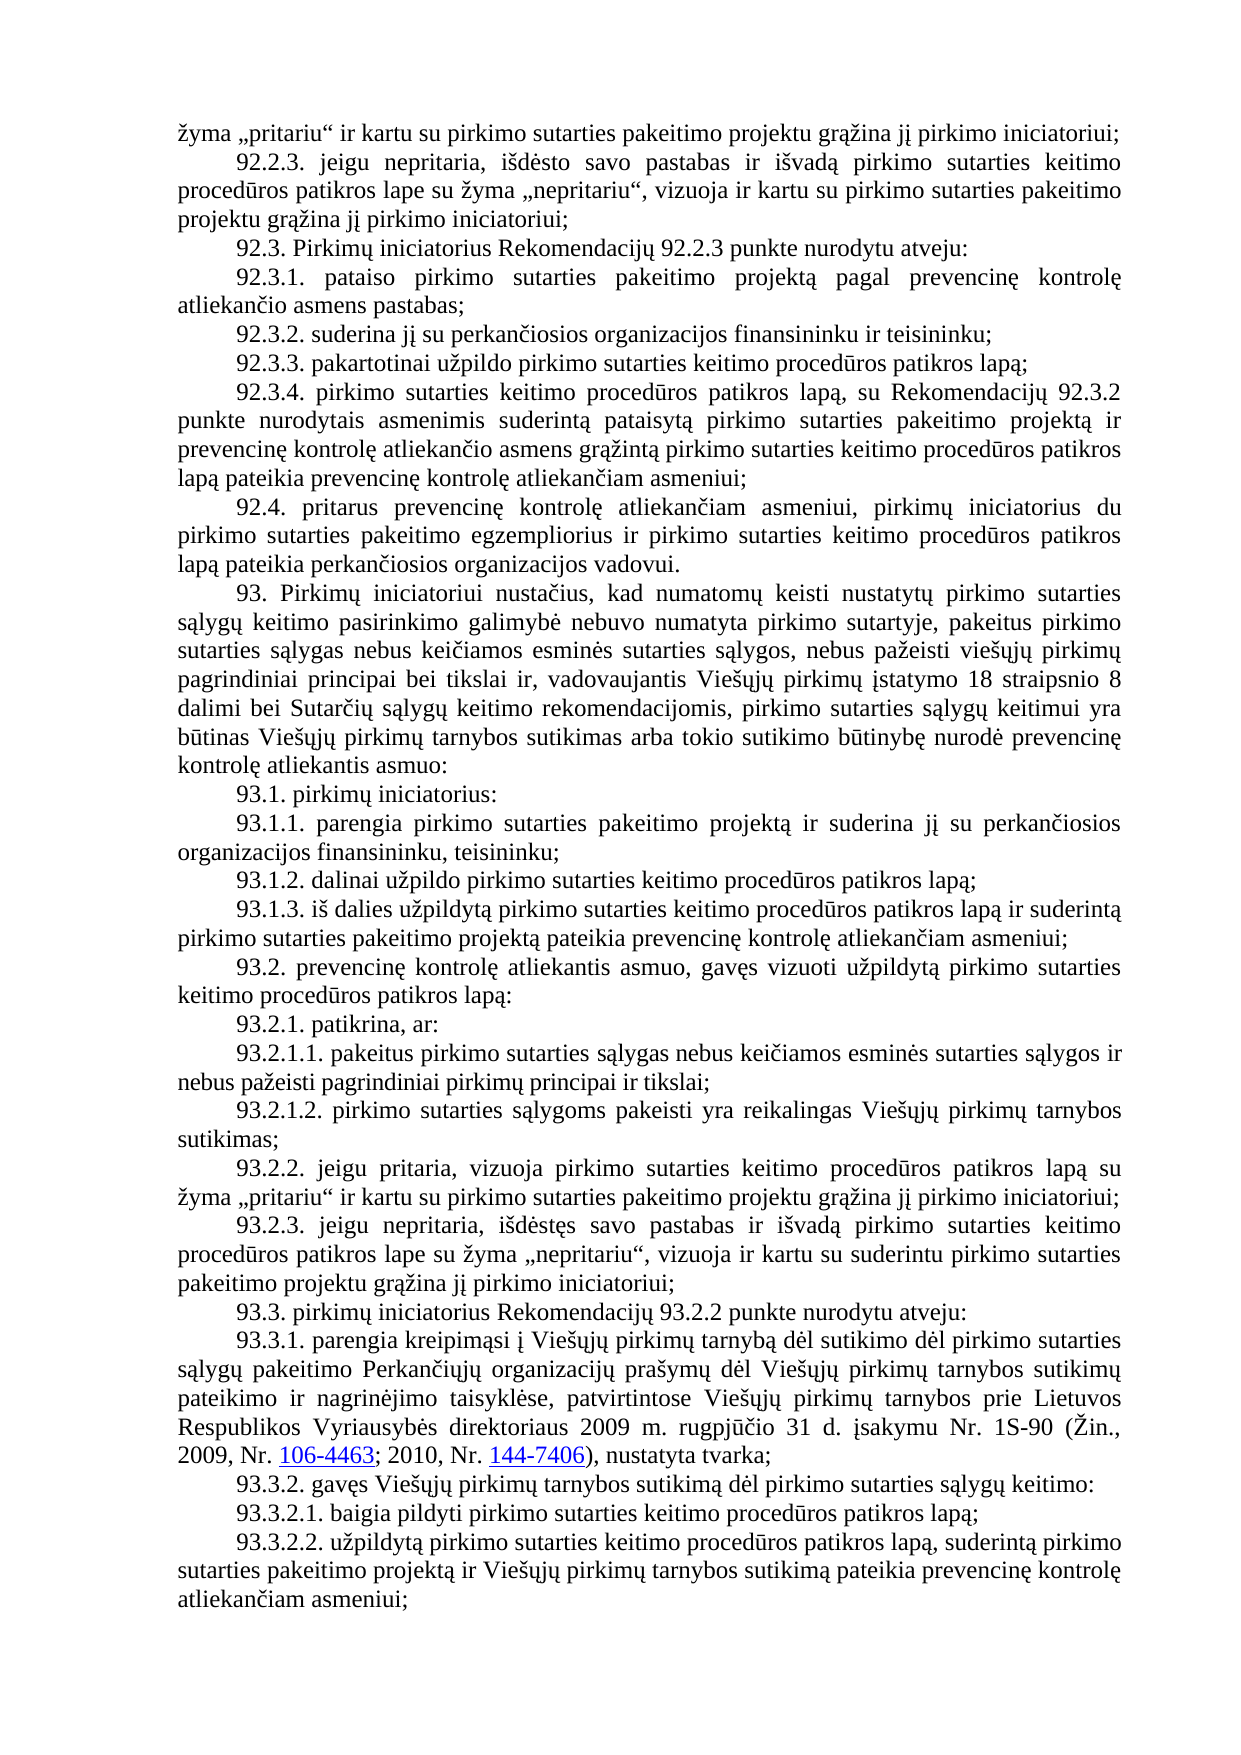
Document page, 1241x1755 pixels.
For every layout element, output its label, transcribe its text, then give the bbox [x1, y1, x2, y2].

text 92.3.2. suderina jį su perkančiosios organizacijos finansininku ir teisininku; [177, 319, 1122, 348]
text 93.1.3. iš dalies užpildytą pirkimo sutarties keitimo procedūros patikros lapą ir suderintą pirkimo sutarties pakeitimo projektą pateikia prevencinę kontrolę atliekančiam asmeniui; [177, 894, 1122, 952]
text 92.3.4. pirkimo sutarties keitimo procedūros patikros lapą, su Rekomendacijų 92.3.2 punkte nurodytais asmenimis suderintą pataisytą pirkimo sutarties pakeitimo projektą ir prevencinę kontrolę atliekančio asmens grąžintą pirkimo sutarties keitimo procedūros patikros lapą pateikia prevencinę kontrolę atliekančiam asmeniui; [177, 377, 1122, 492]
text 93.1. pirkimų iniciatorius: [177, 779, 1122, 808]
text 93.2.2. jeigu pritaria, vizuoja pirkimo sutarties keitimo procedūros patikros lapą su žyma „pritariu“ ir kartu su pirkimo sutarties pakeitimo projektu grąžina jį pirkimo iniciatoriui; [177, 1153, 1122, 1211]
text 92.2.3. jeigu nepritaria, išdėsto savo pastabas ir išvadą pirkimo sutarties keitimo procedūros patikros lape su žyma „nepritariu“, vizuoja ir kartu su pirkimo sutarties pakeitimo projektu grąžina jį pirkimo iniciatoriui; [177, 147, 1122, 233]
text 93.3.2. gavęs Viešųjų pirkimų tarnybos sutikimą dėl pirkimo sutarties sąlygų keitimo: [177, 1469, 1122, 1498]
text 93.2.1.2. pirkimo sutarties sąlygoms pakeisti yra reikalingas Viešųjų pirkimų tarnybos sutikimas; [177, 1096, 1122, 1153]
text 92.3. Pirkimų iniciatorius Rekomendacijų 92.2.3 punkte nurodytu atveju: [177, 233, 1122, 262]
text 93.2. prevencinę kontrolę atliekantis asmuo, gavęs vizuoti užpildytą pirkimo sutarties keitimo procedūros patikros lapą: [177, 952, 1122, 1009]
text 93.3.2.1. baigia pildyti pirkimo sutarties keitimo procedūros patikros lapą; [177, 1498, 1122, 1527]
text 93.1.2. dalinai užpildo pirkimo sutarties keitimo procedūros patikros lapą; [177, 866, 1122, 894]
text 93.1.1. parengia pirkimo sutarties pakeitimo projektą ir suderina jį su perkančiosios organizacijos finansininku, teisininku; [177, 808, 1122, 866]
text 93. Pirkimų iniciatoriui nustačius, kad numatomų keisti nustatytų pirkimo sutarties sąlygų keitimo pasirinkimo galimybė nebuvo numatyta pirkimo sutartyje, pakeitus pirkimo sutarties sąlygas nebus keičiamos esminės sutarties sąlygos, nebus pažeisti viešųjų pirkimų pagrindiniai principai bei tikslai ir, vadovaujantis Viešųjų pirkimų įstatymo 18 straipsnio 8 dalimi bei Sutarčių sąlygų keitimo rekomendacijomis, pirkimo sutarties sąlygų keitimui yra būtinas Viešųjų pirkimų tarnybos sutikimas arba tokio sutikimo būtinybę nurodė prevencinę kontrolę atliekantis asmuo: [177, 578, 1122, 779]
text 93.2.1. patikrina, ar: [177, 1009, 1122, 1038]
text 93.3. pirkimų iniciatorius Rekomendacijų 93.2.2 punkte nurodytu atveju: [177, 1297, 1122, 1326]
text 92.3.3. pakartotinai užpildo pirkimo sutarties keitimo procedūros patikros lapą; [177, 348, 1122, 377]
text 93.3.1. parengia kreipimąsi į Viešųjų pirkimų tarnybą dėl sutikimo dėl pirkimo sutarties sąlygų pakeitimo Perkančiųjų organizacijų prašymų dėl Viešųjų pirkimų tarnybos sutikimų pateikimo ir nagrinėjimo taisyklėse, patvirtintose Viešųjų pirkimų tarnybos prie Lietuvos Respublikos Vyriausybės direktoriaus 2009 m. rugpjūčio 31 d. įsakymu Nr. 1S-90 (Žin., 2009, Nr. 106-4463; 2010, Nr. 144-7406), nustatyta tvarka; [177, 1326, 1122, 1469]
text 93.2.3. jeigu nepritaria, išdėstęs savo pastabas ir išvadą pirkimo sutarties keitimo procedūros patikros lape su žyma „nepritariu“, vizuoja ir kartu su suderintu pirkimo sutarties pakeitimo projektu grąžina jį pirkimo iniciatoriui; [177, 1211, 1122, 1297]
text 93.2.1.1. pakeitus pirkimo sutarties sąlygas nebus keičiamos esminės sutarties sąlygos ir nebus pažeisti pagrindiniai pirkimų principai ir tikslai; [177, 1038, 1122, 1096]
text 92.3.1. pataiso pirkimo sutarties pakeitimo projektą pagal prevencinę kontrolę atliekančio asmens pastabas; [177, 262, 1122, 319]
text žyma „pritariu“ ir kartu su pirkimo sutarties pakeitimo projektu grąžina jį pirkimo iniciatoriui; [177, 118, 1122, 147]
text 92.4. pritarus prevencinę kontrolę atliekančiam asmeniui, pirkimų iniciatorius du pirkimo sutarties pakeitimo egzempliorius ir pirkimo sutarties keitimo procedūros patikros lapą pateikia perkančiosios organizacijos vadovui. [177, 492, 1122, 578]
text 93.3.2.2. užpildytą pirkimo sutarties keitimo procedūros patikros lapą, suderintą pirkimo sutarties pakeitimo projektą ir Viešųjų pirkimų tarnybos sutikimą pateikia prevencinę kontrolę atliekančiam asmeniui; [177, 1527, 1122, 1613]
